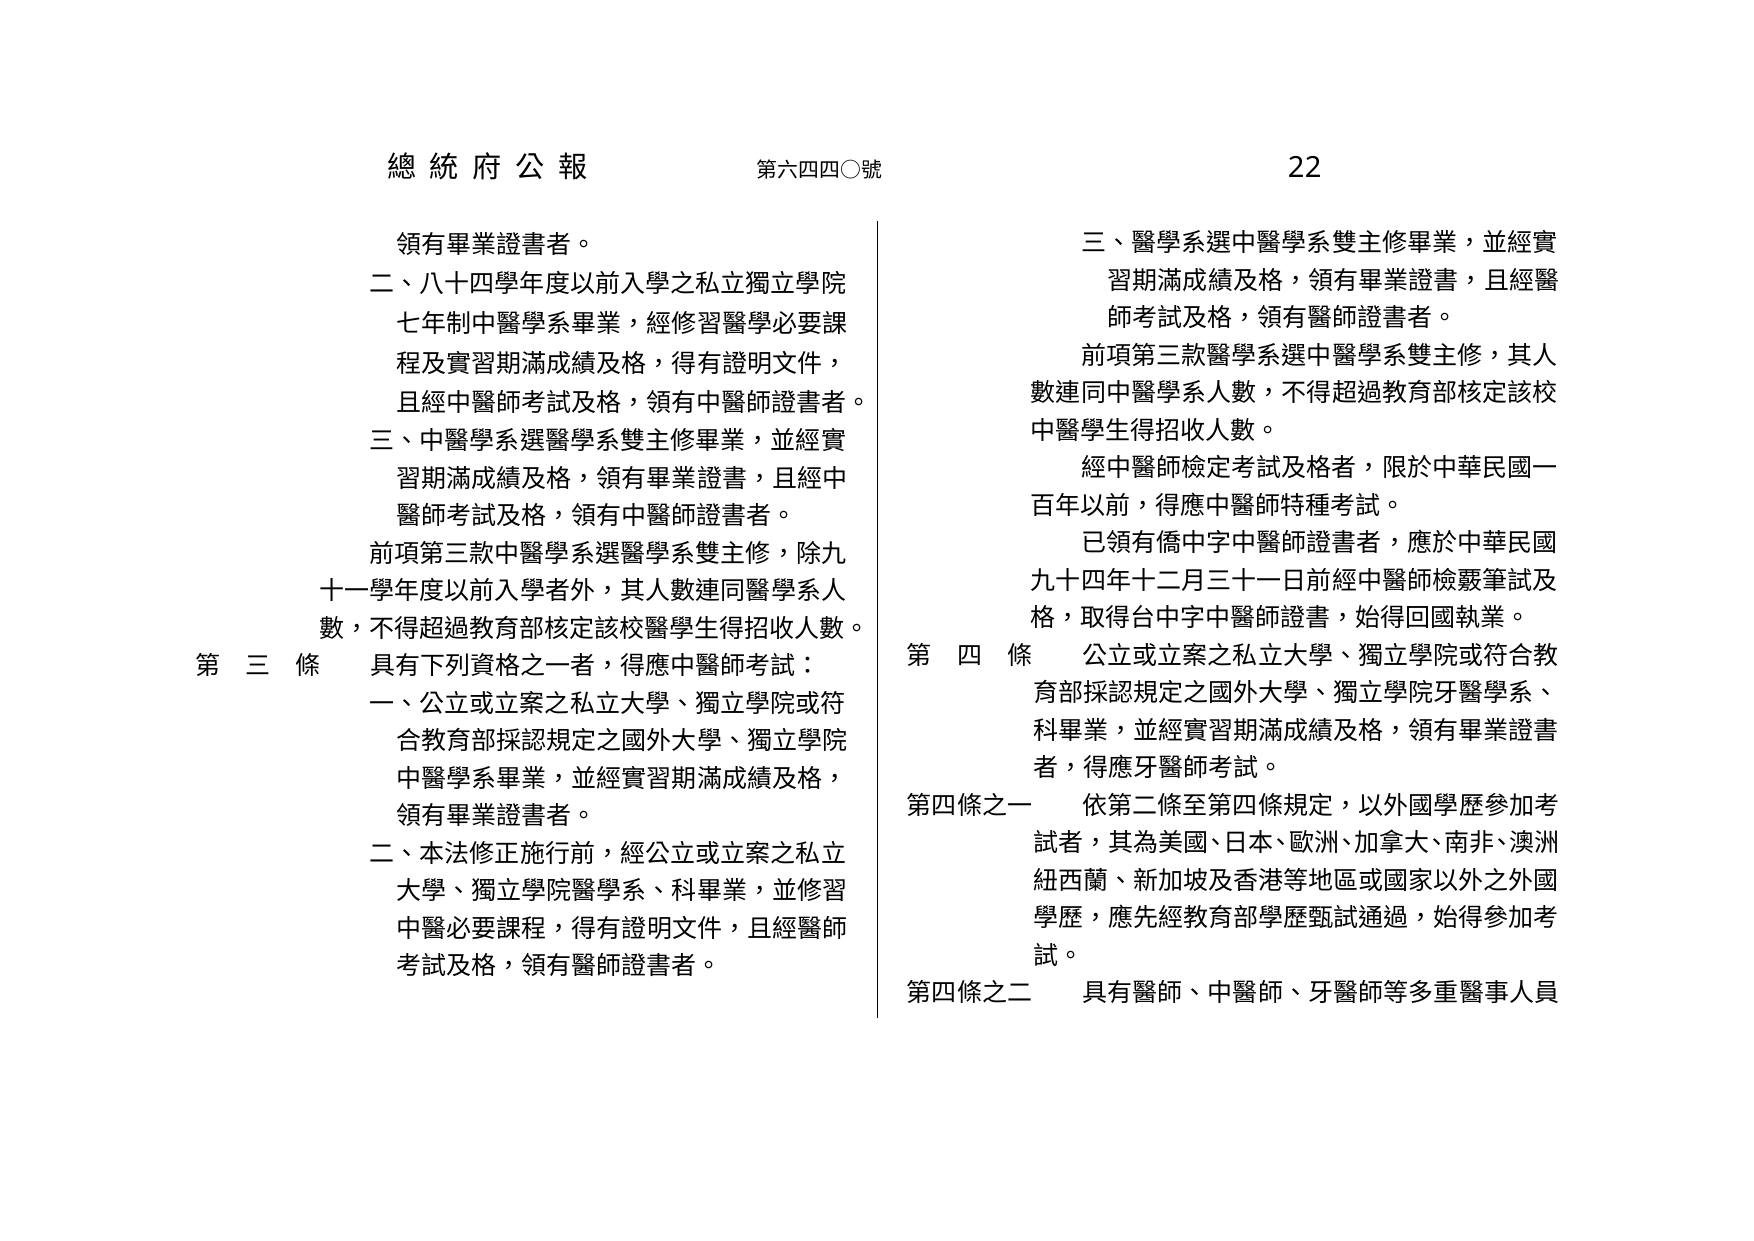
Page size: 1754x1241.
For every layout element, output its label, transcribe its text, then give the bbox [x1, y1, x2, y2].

text 第四條之一 依第二條至第四條規定，以外國學歷參加考試者，其為美國、日本、歐洲、加拿大、南非、澳洲、紐西蘭、新加坡及香港等地區或國家以外之外國學歷，應先經教育部學歷甄試通過，始得參加考試。 [907, 784, 1559, 972]
text 二、八十四學年度以前入學之私立獨立學院七年制中醫學系畢業，經修習醫學必要課程及實習期滿成績及格，得有證明文件，且經中醫師考試及格，領有中醫師證書者。 [369, 261, 847, 419]
text 第 三 條 具有下列資格之一者，得應中醫師考試： [195, 644, 847, 682]
text 前項第三款中醫學系選醫學系雙主修，除九十一學年度以前入學者外，其人數連同醫學系人數，不得超過教育部核定該校醫學生得招收人數。 [319, 532, 847, 644]
text 第 四 條 公立或立案之私立大學、獨立學院或符合教育部採認規定之國外大學、獨立學院牙醫學系、科畢業，並經實習期滿成績及格，領有畢業證書者，得應牙醫師考試。 [907, 634, 1559, 784]
text 已領有僑中字中醫師證書者，應於中華民國九十四年十二月三十一日前經中醫師檢覈筆試及格，取得台中字中醫師證書，始得回國執業。 [1031, 522, 1559, 634]
text 一、公立或立案之私立大學、獨立學院或符合教育部採認規定之國外大學、獨立學院中醫學系畢業，並經實習期滿成績及格，領有畢業證書者。 [369, 682, 847, 832]
text 經中醫師檢定考試及格者，限於中華民國一百年以前，得應中醫師特種考試。 [1031, 447, 1559, 522]
text 第四條之二 具有醫師、中醫師、牙醫師等多重醫事人員 [907, 972, 1559, 1009]
text 三、中醫學系選醫學系雙主修畢業，並經實習期滿成績及格，領有畢業證書，且經中醫師考試及格，領有中醫師證書者。 [369, 419, 847, 532]
text 二、本法修正施行前，經公立或立案之私立大學、獨立學院醫學系、科畢業，並修習中醫必要課程，得有證明文件，且經醫師考試及格，領有醫師證書者。 [369, 832, 847, 982]
text 前項第三款醫學系選中醫學系雙主修，其人數連同中醫學系人數，不得超過教育部核定該校中醫學生得招收人數。 [1031, 334, 1559, 447]
text 三、醫學系選中醫學系雙主修畢業，並經實習期滿成績及格，領有畢業證書，且經醫師考試及格，領有醫師證書者。 [1081, 222, 1559, 334]
text 一、公立或立案之私立大學、獨立學院或符合教育部採認規定之國外大學、獨立學院醫學系、科畢業，並經實習期滿成績及格，領有畢業證書者。 [369, 222, 847, 261]
